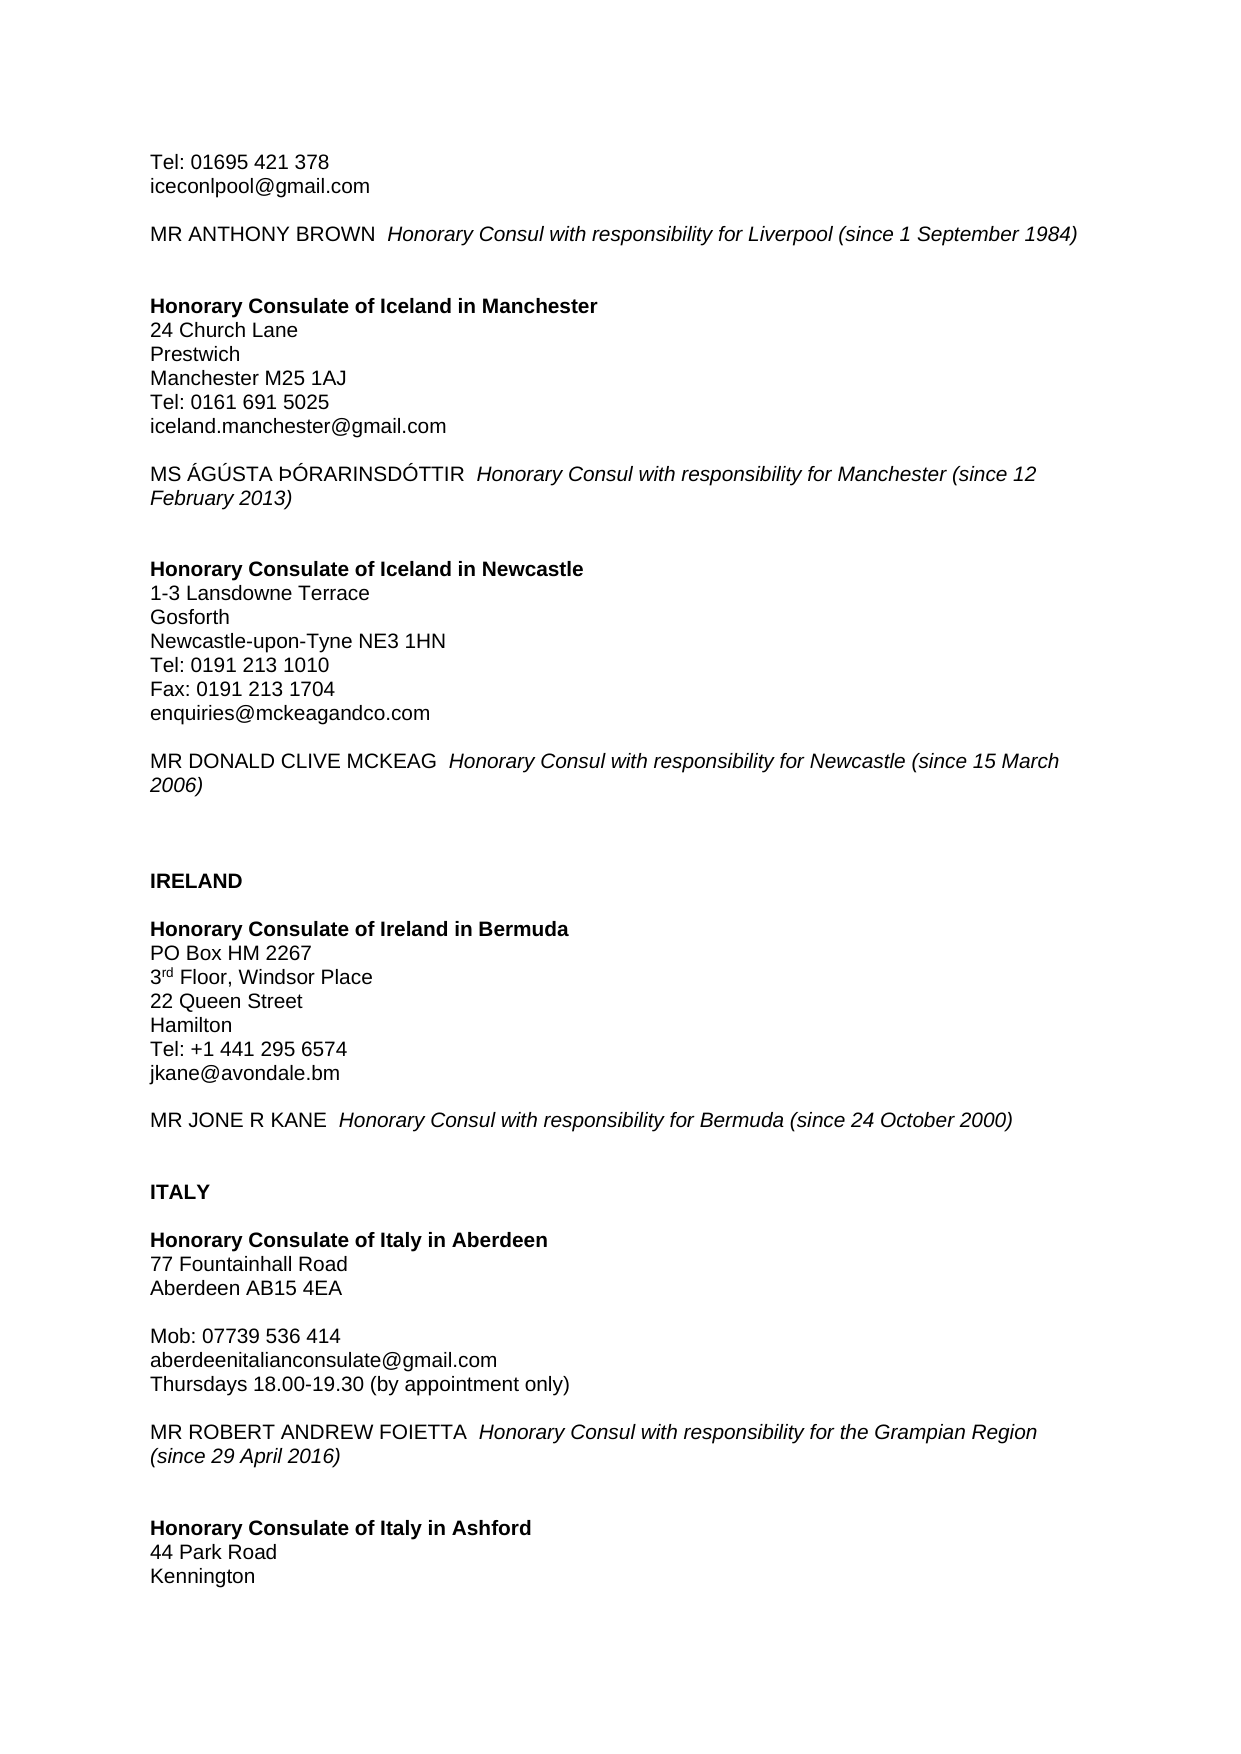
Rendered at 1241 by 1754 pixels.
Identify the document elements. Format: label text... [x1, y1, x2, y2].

text Tel: 0161 691 5025 [150, 389, 1090, 413]
text 24 Church Lane [150, 318, 1090, 342]
text Honorary Consulate of Iceland in Manchester [150, 294, 1090, 318]
text 1-3 Lansdowne Terrace [150, 581, 1090, 605]
text Aberdeen AB15 4EA [150, 1276, 1090, 1300]
text enquiries@mckeagandco.com [150, 701, 1090, 725]
text IRELAND [150, 869, 1090, 893]
text Honorary Consulate of Italy in Aberdeen [150, 1228, 1090, 1252]
text Mob: 07739 536 414 [150, 1324, 1090, 1348]
text iceconlpool@gmail.com [150, 174, 1090, 198]
text 3rd Floor, Windsor Place [150, 964, 1090, 988]
text PO Box HM 2267 [150, 941, 1090, 964]
text Kennington [150, 1563, 1090, 1587]
text MR JONE R KANE Honorary Consul with responsibility for Bermuda (since 24 October 2000) [150, 1108, 1090, 1132]
text aberdeenitalianconsulate@gmail.com [150, 1348, 1090, 1372]
text MR DONALD CLIVE MCKEAG Honorary Consul with responsibility for Newcastle (since 15 March 2006) [150, 749, 1090, 797]
text Thursdays 18.00-19.30 (by appointment only) [150, 1372, 1090, 1396]
text 22 Queen Street [150, 988, 1090, 1012]
text MR ROBERT ANDREW FOIETTA Honorary Consul with responsibility for the Grampian Region (since 29 April 2016) [150, 1420, 1090, 1468]
text Manchester M25 1AJ [150, 366, 1090, 389]
text MS ÁGÚSTA ÞÓRARINSDÓTTIR Honorary Consul with responsibility for Manchester (since 12 February 2013) [150, 461, 1090, 509]
text Fax: 0191 213 1704 [150, 677, 1090, 701]
text MR ANTHONY BROWN Honorary Consul with responsibility for Liverpool (since 1 September 1984) [150, 222, 1090, 246]
text jkane@avondale.bm [150, 1060, 1090, 1084]
text Newcastle-upon-Tyne NE3 1HN [150, 629, 1090, 653]
text Hamilton [150, 1012, 1090, 1036]
text Honorary Consulate of Iceland in Newcastle [150, 557, 1090, 581]
text Tel: +1 441 295 6574 [150, 1036, 1090, 1060]
text 44 Park Road [150, 1539, 1090, 1563]
text Prestwich [150, 342, 1090, 366]
text Honorary Consulate of Ireland in Bermuda [150, 917, 1090, 941]
text ITALY [150, 1180, 1090, 1204]
text Honorary Consulate of Italy in Ashford [150, 1516, 1090, 1539]
text Tel: 0191 213 1010 [150, 653, 1090, 677]
text Tel: 01695 421 378 [150, 150, 1090, 174]
text 77 Fountainhall Road [150, 1252, 1090, 1276]
text Gosforth [150, 605, 1090, 629]
text iceland.manchester@gmail.com [150, 413, 1090, 437]
